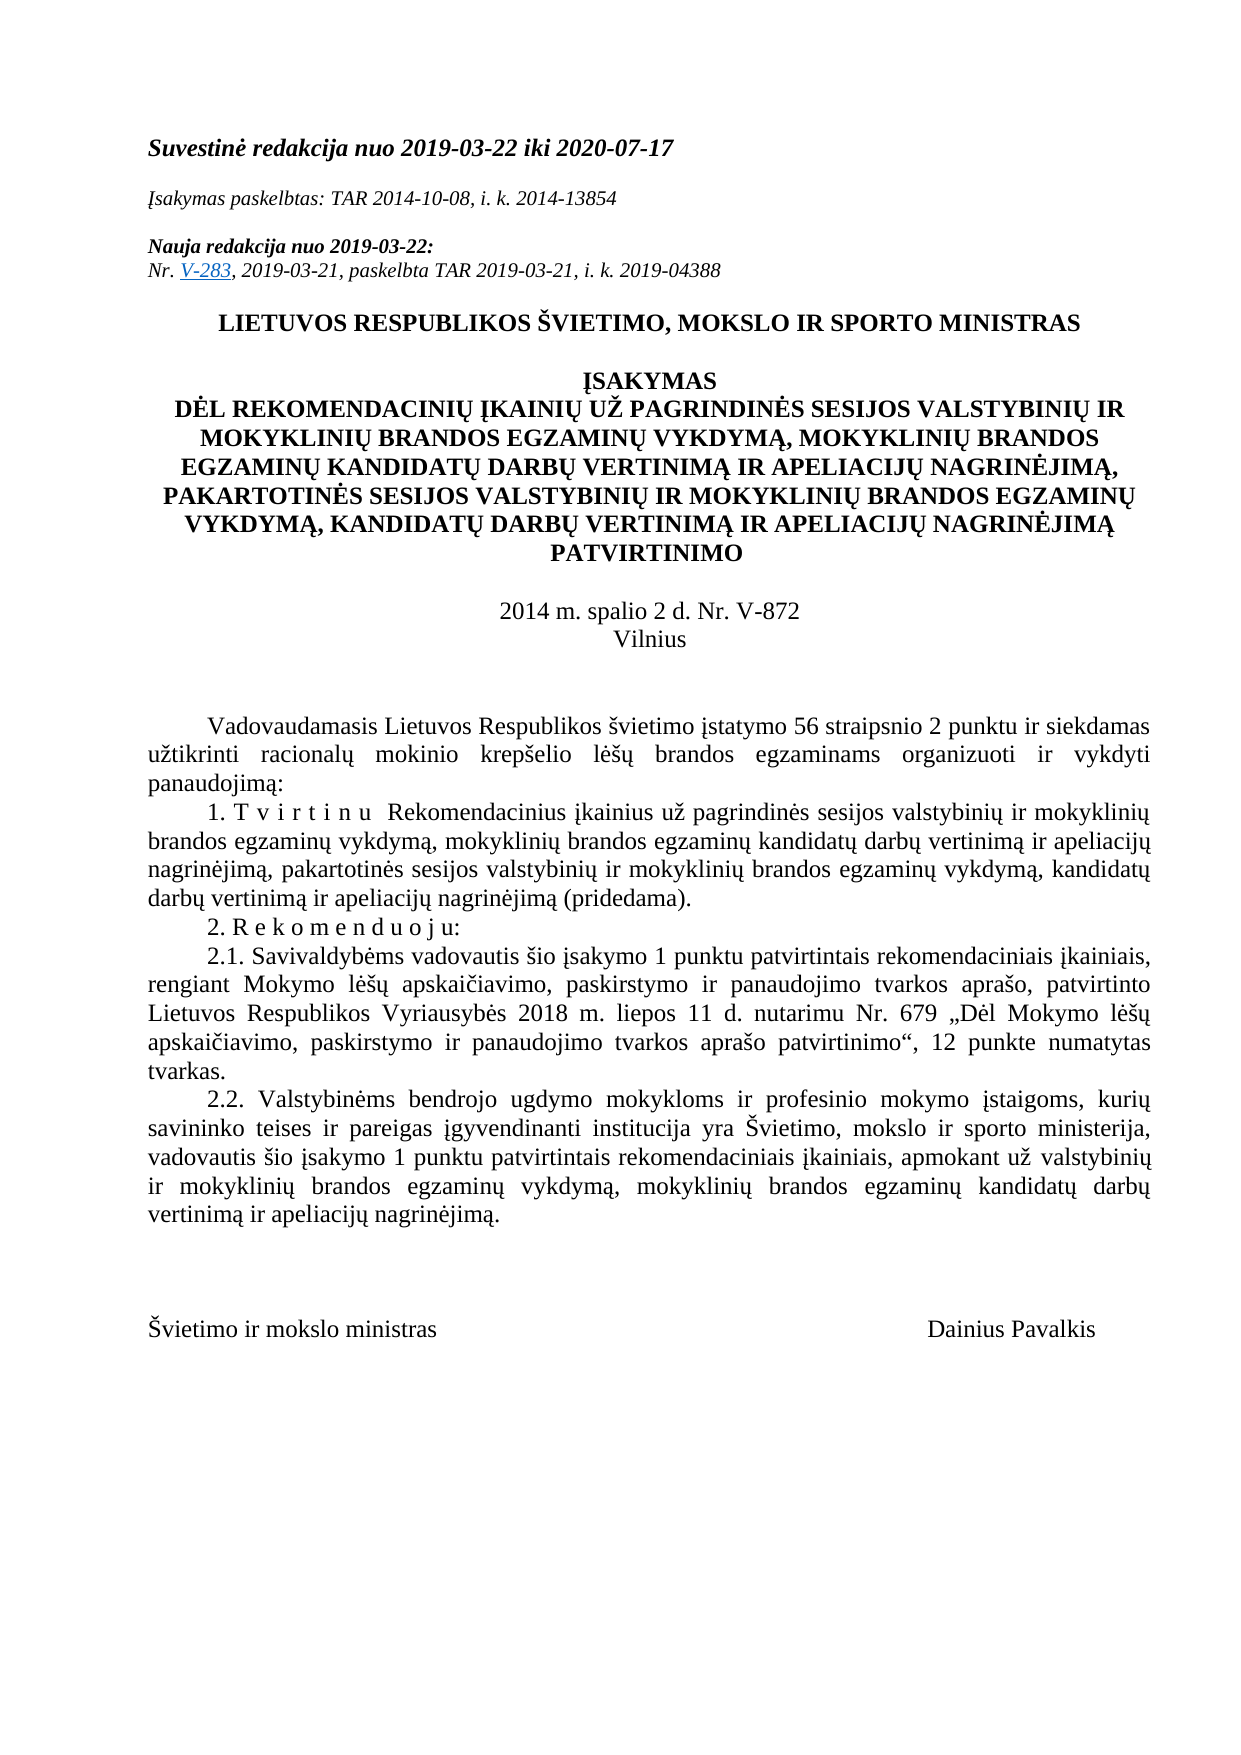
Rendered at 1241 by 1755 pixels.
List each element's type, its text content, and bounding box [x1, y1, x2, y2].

text Įsakymas paskelbtas: TAR 2014-10-08, i. k. 2014-13854 [148, 186, 1152, 210]
text Nr. V-283, 2019-03-21, paskelbta TAR 2019-03-21, i. k. 2019-04388 [148, 258, 1152, 282]
text 2. R e k o m e n d u o j u: [148, 912, 1152, 941]
text Vilnius [148, 624, 1152, 653]
text Nauja redakcija nuo 2019-03-22: [148, 234, 1152, 258]
text LIETUVOS RESPUBLIKOS ŠVIETIMO, MOKSLO IR SPORTO MINISTRAS [148, 308, 1152, 337]
text 1. T v i r t i n u Rekomendacinius įkainius už pagrindinės sesijos valstybinių ir mokyklinių brandos egzaminų vykdymą, mokyklinių brandos egzaminų kandidatų darbų vertinimą ir apeliacijų nagrinėjimą, pakartotinės sesijos valstybinių ir mokyklinių brandos egzaminų vykdymą, kandidatų darbų vertinimą ir apeliacijų nagrinėjimą (pridedama). [148, 797, 1152, 912]
text 2014 m. spalio 2 d. Nr. V-872 [148, 596, 1152, 624]
text 2.2. Valstybinėms bendrojo ugdymo mokykloms ir profesinio mokymo įstaigoms, kurių savininko teises ir pareigas įgyvendinanti institucija yra Švietimo, mokslo ir sporto ministerija, vadovautis šio įsakymo 1 punktu patvirtintais rekomendaciniais įkainiais, apmokant už valstybinių ir mokyklinių brandos egzaminų vykdymą, mokyklinių brandos egzaminų kandidatų darbų vertinimą ir apeliacijų nagrinėjimą. [148, 1084, 1152, 1228]
text Švietimo ir mokslo ministras Dainius Pavalkis [148, 1314, 1152, 1343]
text 2.1. Savivaldybėms vadovautis šio įsakymo 1 punktu patvirtintais rekomendaciniais įkainiais, rengiant Mokymo lėšų apskaičiavimo, paskirstymo ir panaudojimo tvarkos aprašo, patvirtinto Lietuvos Respublikos Vyriausybės 2018 m. liepos 11 d. nutarimu Nr. 679 „Dėl Mokymo lėšų apskaičiavimo, paskirstymo ir panaudojimo tvarkos aprašo patvirtinimo“, 12 punkte numatytas tvarkas. [148, 941, 1152, 1084]
text ĮSAKYMAS [148, 366, 1152, 394]
text Vadovaudamasis Lietuvos Respublikos švietimo įstatymo 56 straipsnio 2 punktu ir siekdamas užtikrinti racionalų mokinio krepšelio lėšų brandos egzaminams organizuoti ir vykdyti panaudojimą: [148, 711, 1152, 797]
text Suvestinė redakcija nuo 2019-03-22 iki 2020-07-17 [148, 133, 1152, 162]
text DĖL REKOMENDACINIŲ ĮKAINIŲ UŽ PAGRINDINĖS SESIJOS VALSTYBINIŲ IR MOKYKLINIŲ BRANDOS EGZAMINŲ VYKDYMĄ, MOKYKLINIŲ BRANDOS EGZAMINŲ KANDIDATŲ DARBŲ VERTINIMĄ IR APELIACIJŲ NAGRINĖJIMĄ, PAKARTOTINĖS SESIJOS VALSTYBINIŲ IR MOKYKLINIŲ BRANDOS EGZAMINŲ VYKDYMĄ, KANDIDATŲ DARBŲ VERTINIMĄ IR APELIACIJŲ NAGRINĖJIMĄ PATVIRTINIMO [148, 394, 1152, 567]
